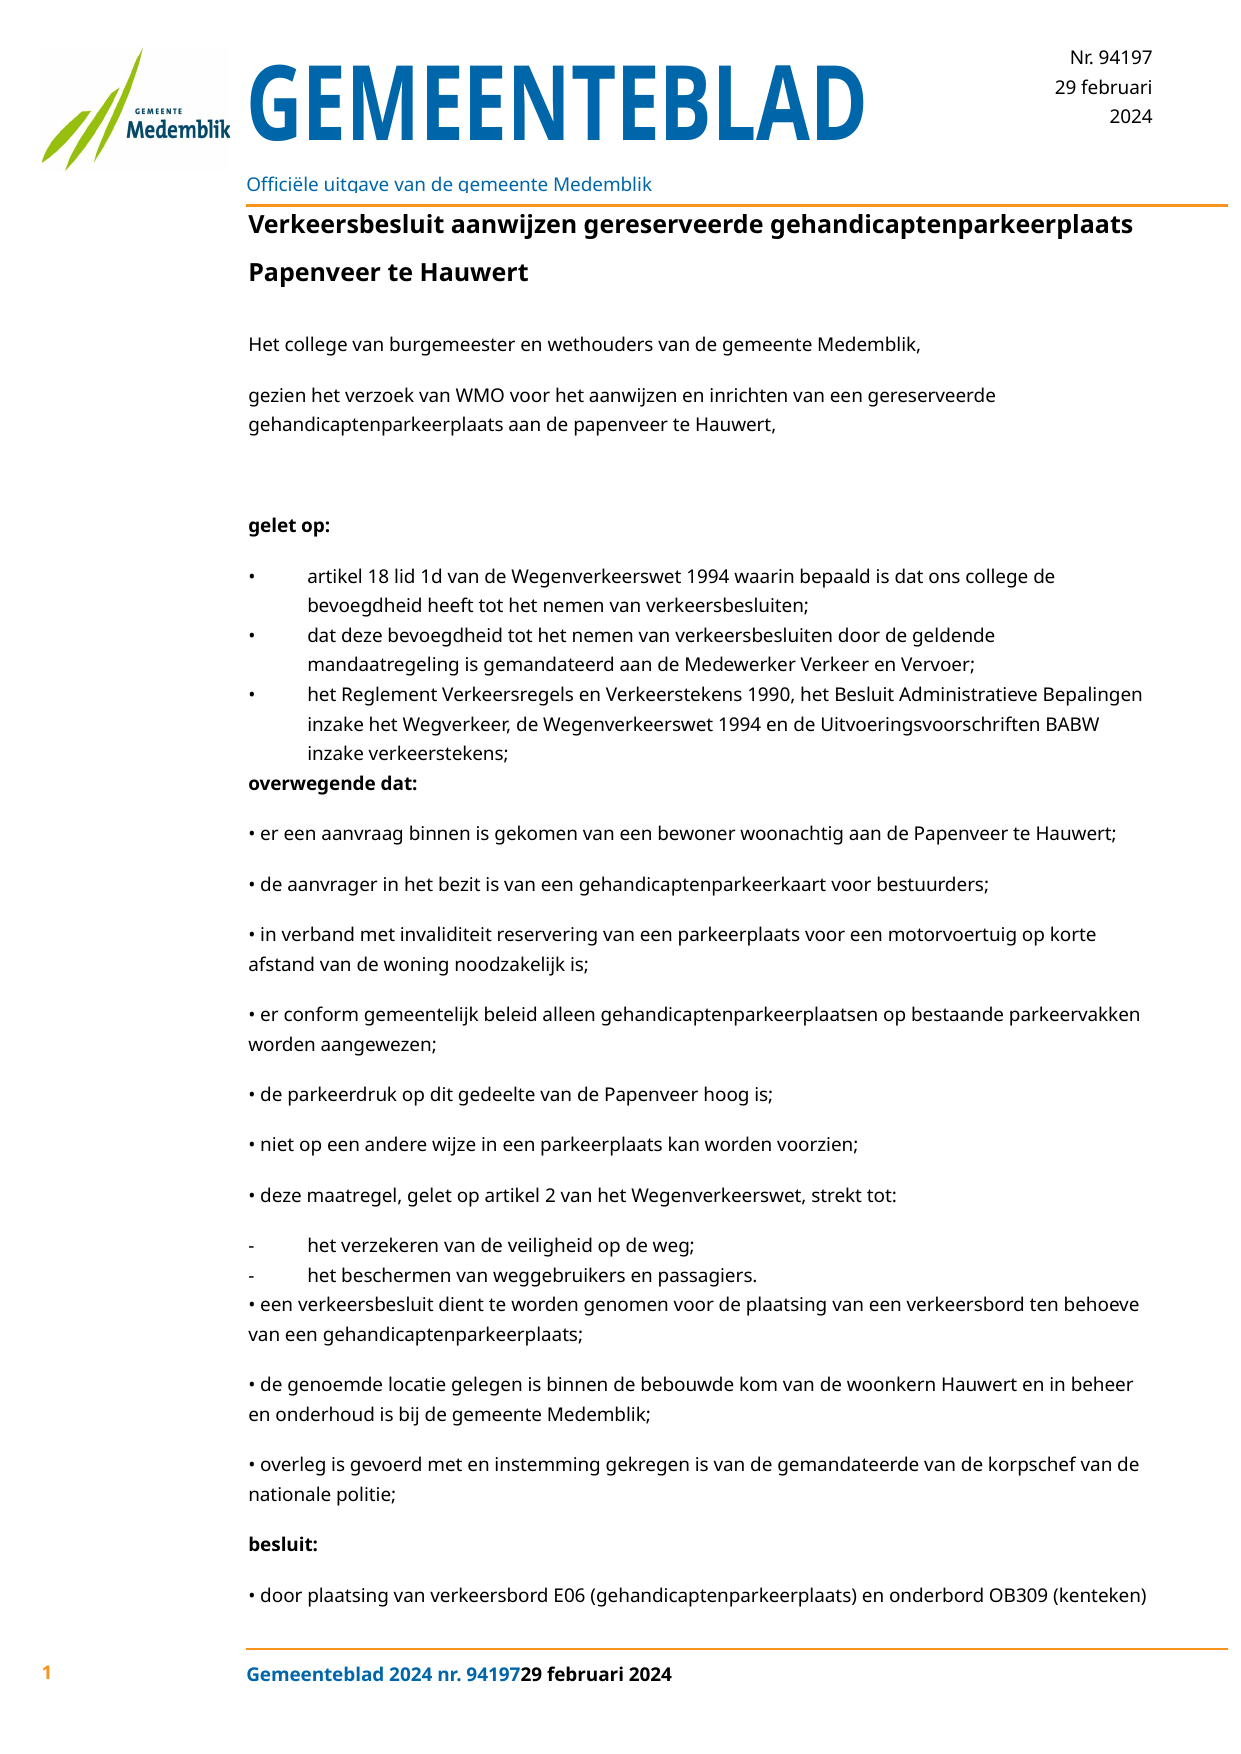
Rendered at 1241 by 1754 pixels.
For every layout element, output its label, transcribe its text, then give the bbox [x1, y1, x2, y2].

text • de aanvrager in het bezit is van een gehandicaptenparkeerkaart voor bestuurders; [248, 871, 1152, 896]
text • de parkeerdruk op dit gedeelte van de Papenveer hoog is; [248, 1081, 1152, 1107]
list artikel 18 lid 1d van de Wegenverkeerswet 1994 waarin bepaald is dat ons college de bevoegdheid heeft tot het nemen van verkeersbesluiten; [248, 563, 1152, 618]
text • de genoemde locatie gelegen is binnen de bebouwde kom van de woonkern Hauwert en in beheer en onderhoud is bij de gemeente Medemblik; [248, 1372, 1152, 1427]
list dat deze bevoegdheid tot het nemen van verkeersbesluiten door de geldende mandaatregeling is gemandateerd aan de Medewerker Verkeer en Vervoer; [248, 622, 1152, 677]
list het Reglement Verkeersregels en Verkeerstekens 1990, het Besluit Administratieve Bepalingen inzake het Wegverkeer, de Wegenverkeerswet 1994 en de Uitvoeringsvoorschriften BABW inzake verkeerstekens; [248, 681, 1152, 766]
picture [41, 47, 231, 172]
text • een verkeersbesluit dient te worden genomen voor de plaatsing van een verkeersbord ten behoeve van een gehandicaptenparkeerplaats; [248, 1292, 1152, 1347]
text • niet op een andere wijze in een parkeerplaats kan worden voorzien; [248, 1132, 1152, 1157]
text • deze maatregel, gelet op artikel 2 van het Wegenverkeerswet, strekt tot: [248, 1182, 1152, 1208]
text gelet op: [248, 512, 1152, 538]
list het verzekeren van de veiligheid op de weg; [248, 1232, 1152, 1258]
text besluit: [248, 1532, 1152, 1557]
text • in verband met invaliditeit reservering van een parkeerplaats voor een motorvoertuig op korte afstand van de woning noodzakelijk is; [248, 921, 1152, 976]
text • door plaatsing van verkeersbord E06 (gehandicaptenparkeerplaats) en onderbord OB309 (kenteken) [248, 1582, 1152, 1608]
text Het college van burgemeester en wethouders van de gemeente Medemblik, [248, 332, 1152, 357]
text • er een aanvraag binnen is gekomen van een bewoner woonachtig aan de Papenveer te Hauwert; [248, 820, 1152, 846]
text • overleg is gevoerd met en instemming gekregen is van de gemandateerde van de korpschef van de nationale politie; [248, 1452, 1152, 1507]
text • er conform gemeentelijk beleid alleen gehandicaptenparkeerplaatsen op bestaande parkeervakken worden aangewezen; [248, 1001, 1152, 1056]
text overwegende dat: [248, 770, 1152, 796]
text Verkeersbesluit aanwijzen gereserveerde gehandicaptenparkeerplaats Papenveer te Hauwert [248, 207, 1152, 288]
text gezien het verzoek van WMO voor het aanwijzen en inrichten van een gereserveerde gehandicaptenparkeerplaats aan de papenveer te Hauwert, [248, 382, 1152, 437]
list het beschermen van weggebruikers en passagiers. [248, 1262, 1152, 1288]
